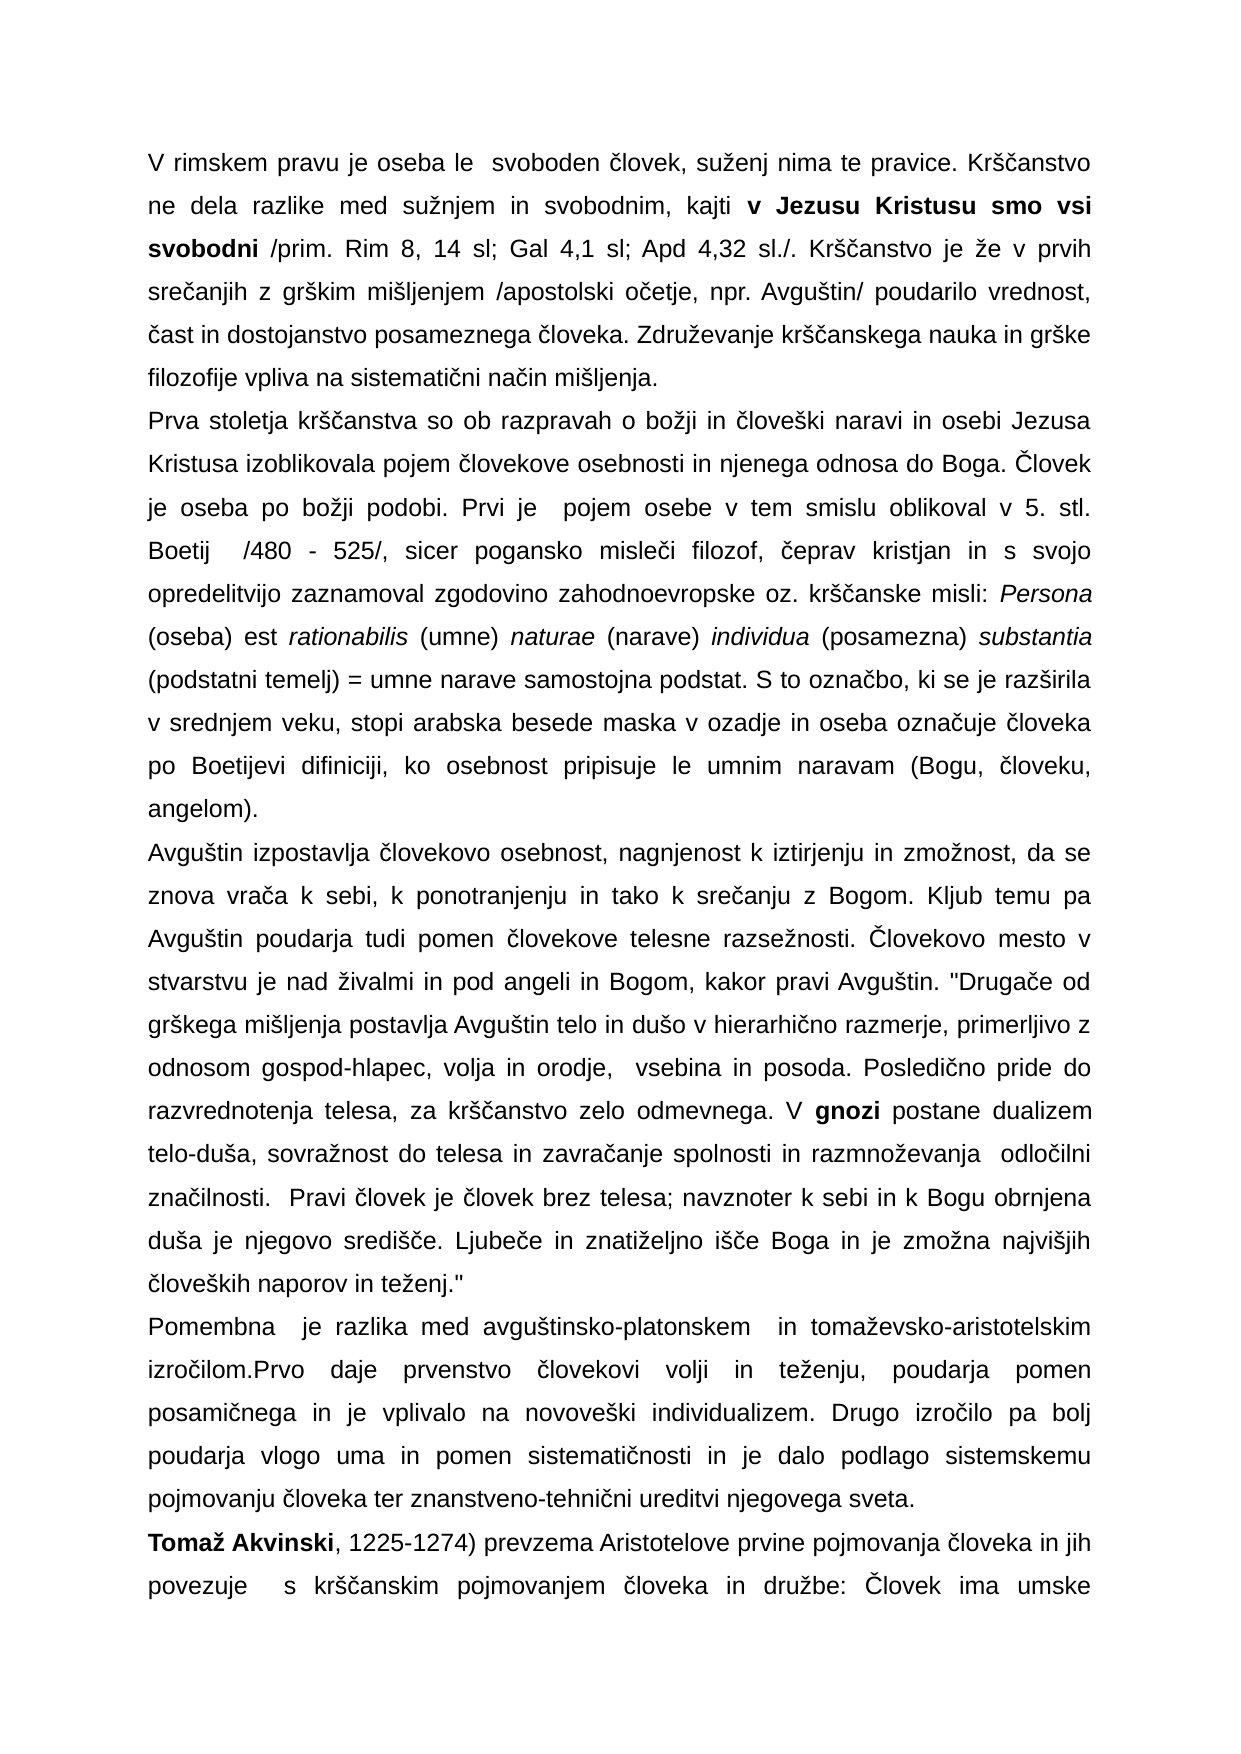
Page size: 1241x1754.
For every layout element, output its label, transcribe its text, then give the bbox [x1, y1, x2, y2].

text Prva stoletja krščanstva so ob razpravah o božji in človeški naravi in osebi Jezusa Kristusa izoblikovala pojem človekove osebnosti in njenega odnosa do Boga. Človek je oseba po božji podobi. Prvi je pojem osebe v tem smislu oblikoval v 5. stl. Boetij /480 - 525/, sicer pogansko misleči filozof, čeprav kristjan in s svojo opredelitvijo zaznamoval zgodovino zahodnoevropske oz. krščanske misli: Persona (oseba) est rationabilis (umne) naturae (narave) individua (posamezna) substantia (podstatni temelj) = umne narave samostojna podstat. S to označbo, ki se je razširila v srednjem veku, stopi arabska besede maska v ozadje in oseba označuje človeka po Boetijevi difiniciji, ko osebnost pripisuje le umnim naravam (Bogu, človeku, angelom). [148, 406, 1093, 823]
text Tomaž Akvinski, 1225-1274) prevzema Aristotelove prvine pojmovanja človeka in jih povezuje s krščanskim pojmovanjem človeka in družbe: Človek ima umske [148, 1528, 1093, 1599]
text V rimskem pravu je oseba le svoboden človek, suženj nima te pravice. Krščanstvo ne dela razlike med sužnjem in svobodnim, kajti v Jezusu Kristusu smo vsi svobodni /prim. Rim 8, 14 sl; Gal 4,1 sl; Apd 4,32 sl./. Krščanstvo je že v prvih srečanjih z grškim mišljenjem /apostolski očetje, npr. Avguštin/ poudarilo vrednost, čast in dostojanstvo posameznega človeka. Združevanje krščanskega nauka in grške filozofije vpliva na sistematični način mišljenja. [148, 148, 1093, 392]
text Pomembna je razlika med avguštinsko-platonskem in tomaževsko-aristotelskim izročilom.Prvo daje prvenstvo človekovi volji in teženju, poudarja pomen posamičnega in je vplivalo na novoveški individualizem. Drugo izročilo pa bolj poudarja vlogo uma in pomen sistematičnosti in je dalo podlago sistemskemu pojmovanju človeka ter znanstveno-tehnični ureditvi njegovega sveta. [148, 1312, 1093, 1513]
text Avguštin izpostavlja človekovo osebnost, nagnjenost k iztirjenju in zmožnost, da se znova vrača k sebi, k ponotranjenju in tako k srečanju z Bogom. Kljub temu pa Avguštin poudarja tudi pomen človekove telesne razsežnosti. Človekovo mesto v stvarstvu je nad živalmi in pod angeli in Bogom, kakor pravi Avguštin. "Drugače od grškega mišljenja postavlja Avguštin telo in dušo v hierarhično razmerje, primerljivo z odnosom gospod-hlapec, volja in orodje, vsebina in posoda. Posledično pride do razvrednotenja telesa, za krščanstvo zelo odmevnega. V gnozi postane dualizem telo-duša, sovražnost do telesa in zavračanje spolnosti in razmnoževanja odločilni značilnosti. Pravi človek je človek brez telesa; navznoter k sebi in k Bogu obrnjena duša je njegovo središče. Ljubeče in znatiželjno išče Boga in je zmožna najvišjih človeških naporov in teženj." [148, 838, 1093, 1298]
